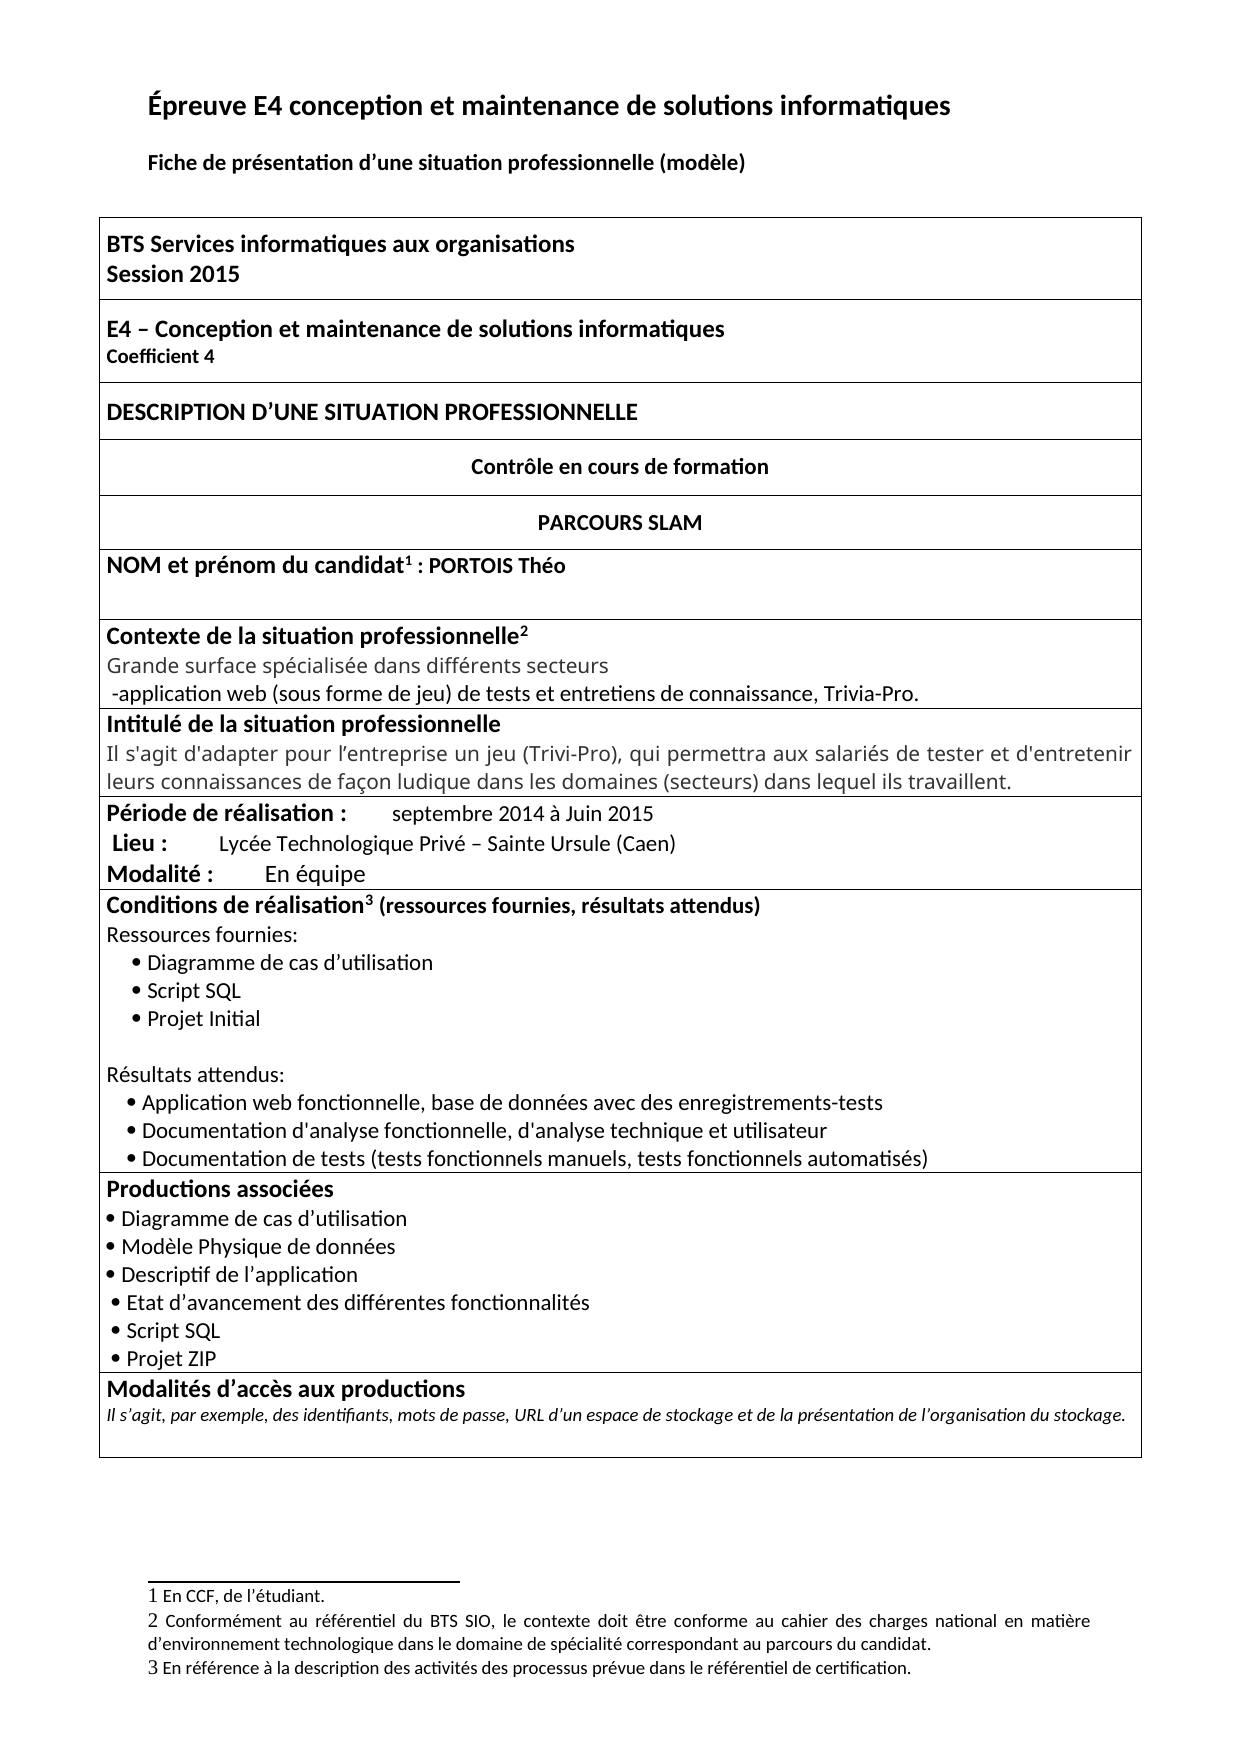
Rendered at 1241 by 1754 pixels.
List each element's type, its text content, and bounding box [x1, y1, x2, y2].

table_cell [772, 550, 1141, 619]
table_cell Contexte de la situation professionnelle Grande surface spécialisée dans différents secteurs -application web (sous forme de jeu) de tests et entretiens de connaissance, Trivia-Pro. [100, 620, 1141, 707]
table_cell Productions associées  Diagramme de cas d’utilisation  Modèle Physique de données  Descriptif de l’application  Etat d’avancement des différentes fonctionnalités  Script SQL  Projet ZIP [100, 1173, 1141, 1372]
table_cell Modalités d’accès aux productions Il s’agit, par exemple, des identifiants, mots de passe, URL d’un espace de stockage et de la présentation de l’organisation du stockage. [100, 1373, 1141, 1457]
table_cell Période de réalisation : septembre 2014 à Juin 2015 Lieu : Lycée Technologique Privé – Sainte Ursule (Caen) Modalité : En équipe [100, 797, 1141, 888]
table_cell Contrôle en cours de formation [100, 440, 1141, 494]
table_cell DESCRIPTION D’UNE SITUATION PROFESSIONNELLE [100, 383, 1141, 439]
table_cell NOM et prénom du candidat : PORTOIS Théo [100, 550, 772, 619]
table_header BTS Services informatiques aux organisations Session 2015 [100, 218, 1141, 299]
table_cell Conditions de réalisation (ressources fournies, résultats attendus) Ressources fournies:  Diagramme de cas d’utilisation  Script SQL  Projet Initial Résultats attendus:  Application web fonctionnelle, base de données avec des enregistrements-tests  Documentation d'analyse fonctionnelle, d'analyse technique et utilisateur  Documentation de tests (tests fonctionnels manuels, tests fonctionnels automatisés) [100, 890, 1141, 1172]
table_cell E4 – Conception et maintenance de solutions informatiques Coefficient 4 [100, 300, 1141, 382]
table_cell PARCOURS SLAM [100, 496, 1141, 548]
table_cell Intitulé de la situation professionnelle Il s'agit d'adapter pour l’entreprise un jeu (Trivi-Pro), qui permettra aux salariés de tester et d'entretenir leurs connaissances de façon ludique dans les domaines (secteurs) dans lequel ils travaillent. [100, 709, 1141, 796]
